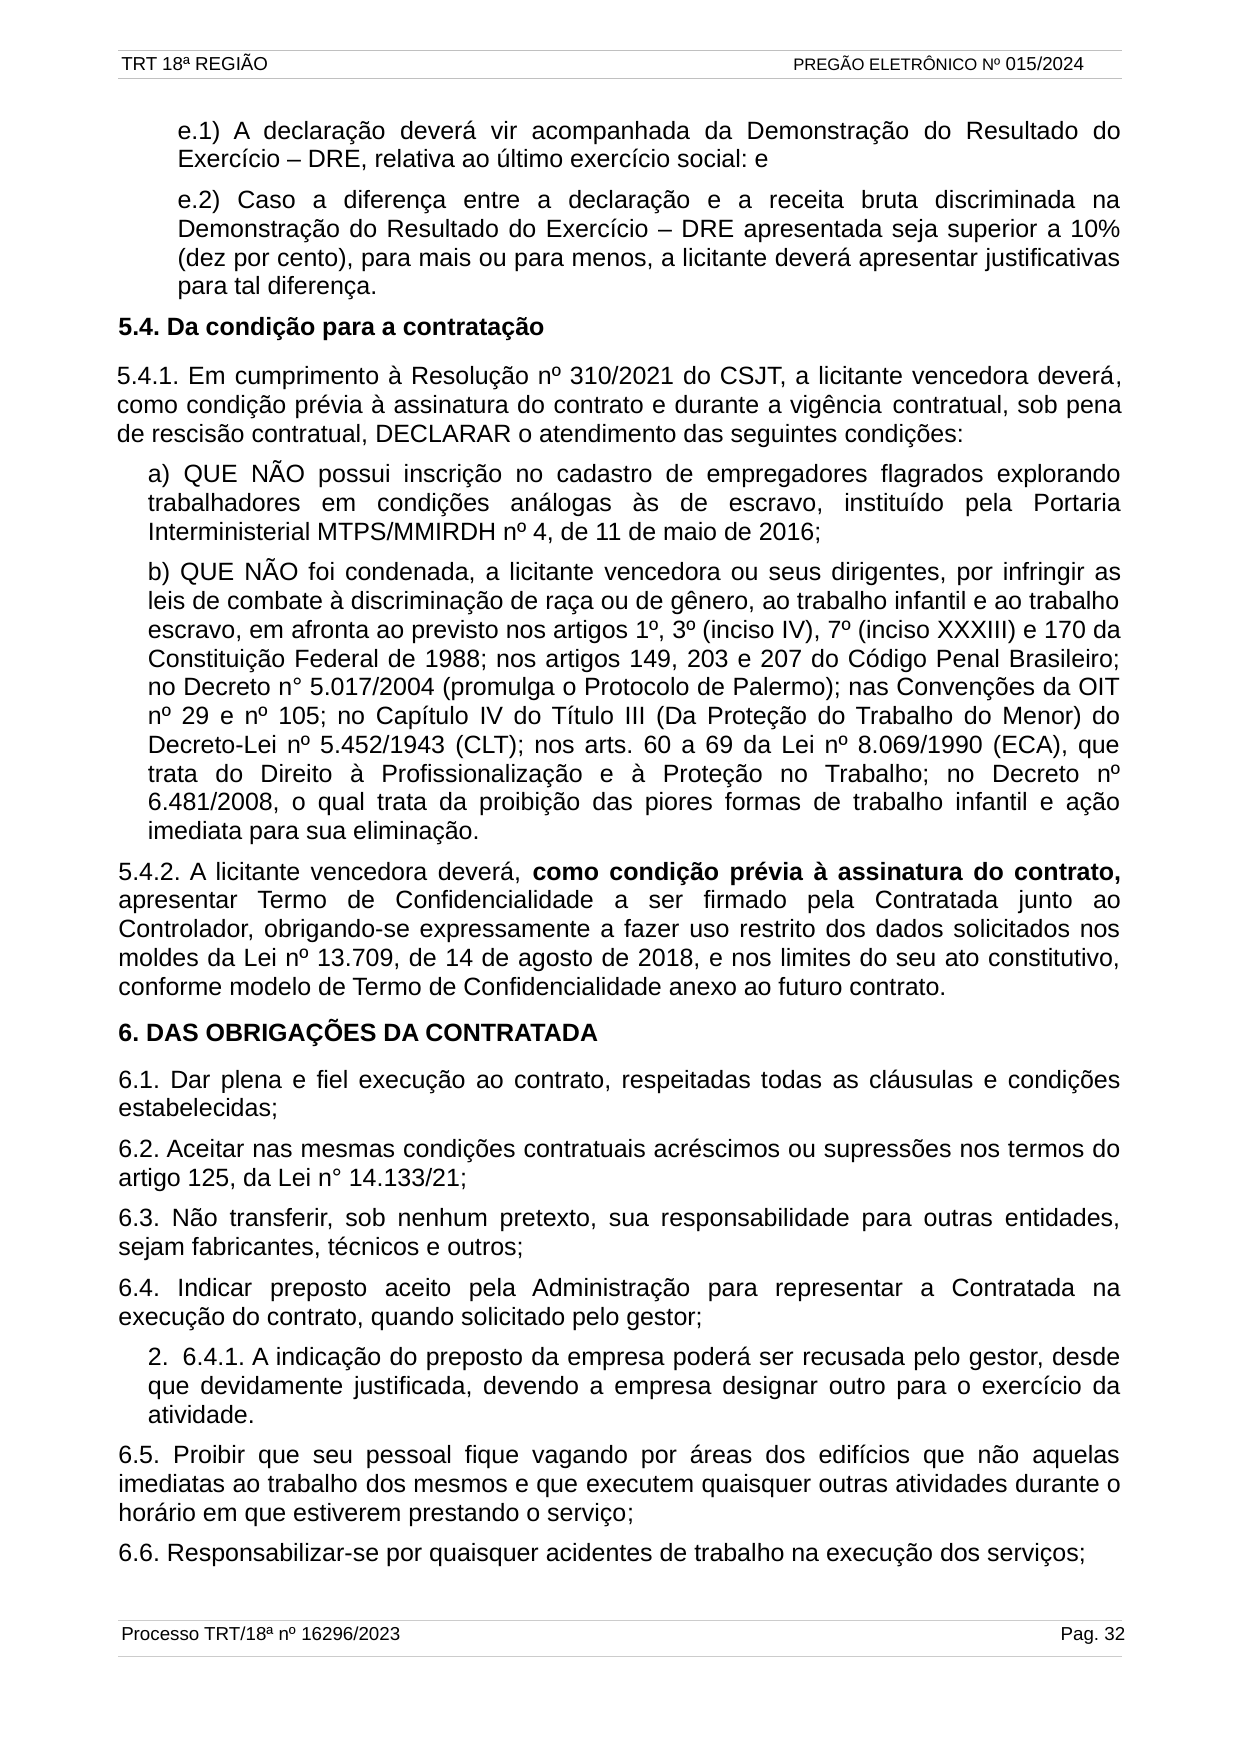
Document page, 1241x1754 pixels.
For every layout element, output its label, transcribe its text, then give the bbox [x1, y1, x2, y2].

text a) QUE NÃO possui inscrição no cadastro de empregadores flagrados explorando trabalhadores em condições análogas às de escravo, instituído pela Portaria Interministerial MTPS/MMIRDH nº 4, de 11 de maio de 2016; [148, 459, 1122, 545]
text 6.3. Não transferir, sob nenhum pretexto, sua responsabilidade para outras entidades, sejam fabricantes, técnicos e outros; [118, 1203, 1122, 1261]
text b) QUE NÃO foi condenada, a licitante vencedora ou seus dirigentes, por infringir as leis de combate à discriminação de raça ou de gênero, ao trabalho infantil e ao trabalho escravo, em afronta ao previsto nos artigos 1º, 3º (inciso IV), 7º (inciso XXXIII) e 170 da Constituição Federal de 1988; nos artigos 149, 203 e 207 do Código Penal Brasileiro; no Decreto n° 5.017/2004 (promulga o Protocolo de Palermo); nas Convenções da OIT nº 29 e nº 105; no Capítulo IV do Título III (Da Proteção do Trabalho do Menor) do Decreto-Lei nº 5.452/1943 (CLT); nos arts. 60 a 69 da Lei nº 8.069/1990 (ECA), que trata do Direito à Profissionalização e à Proteção no Trabalho; no Decreto nº 6.481/2008, o qual trata da proibição das piores formas de trabalho infantil e ação imediata para sua eliminação. [148, 557, 1122, 845]
list 6.4.1. A indicação do preposto da empresa poderá ser recusada pelo gestor, desde que devidamente justificada, devendo a empresa designar outro para o exercício da atividade. [148, 1342, 1122, 1428]
text e.1) A declaração deverá vir acompanhada da Demonstração do Resultado do Exercício – DRE, relativa ao último exercício social: e [177, 116, 1122, 173]
text 5.4.1. Em cumprimento à Resolução nº 310/2021 do CSJT, a licitante vencedora deverá, como condição prévia à assinatura do contrato e durante a vigência contratual, sob pena de rescisão contratual, DECLARAR o atendimento das seguintes condições: [117, 361, 1122, 447]
text 6.6. Responsabilizar-se por quaisquer acidentes de trabalho na execução dos serviços; [118, 1538, 1122, 1567]
text 6. DAS OBRIGAÇÕES DA CONTRATADA [118, 1018, 1122, 1047]
text 6.4. Indicar preposto aceito pela Administração para representar a Contratada na execução do contrato, quando solicitado pelo gestor; [118, 1273, 1122, 1330]
text 6.1. Dar plena e fiel execução ao contrato, respeitadas todas as cláusulas e condições estabelecidas; [118, 1064, 1122, 1122]
text 6.2. Aceitar nas mesmas condições contratuais acréscimos ou supressões nos termos do artigo 125, da Lei n° 14.133/21; [118, 1134, 1122, 1191]
text 5.4. Da condição para a contratação [118, 312, 1122, 341]
text e.2) Caso a diferença entre a declaração e a receita bruta discriminada na Demonstração do Resultado do Exercício – DRE apresentada seja superior a 10% (dez por cento), para mais ou para menos, a licitante deverá apresentar justificativas para tal diferença. [177, 185, 1122, 300]
text 5.4.2. A licitante vencedora deverá, como condição prévia à assinatura do contrato, apresentar Termo de Confidencialidade a ser firmado pela Contratada junto ao Controlador, obrigando-se expressamente a fazer uso restrito dos dados solicitados nos moldes da Lei nº 13.709, de 14 de agosto de 2018, e nos limites do seu ato constitutivo, conforme modelo de Termo de Confidencialidade anexo ao futuro contrato. [118, 857, 1122, 1000]
text 6.5. Proibir que seu pessoal fique vagando por áreas dos edifícios que não aquelas imediatas ao trabalho dos mesmos e que executem quaisquer outras atividades durante o horário em que estiverem prestando o serviço; [118, 1440, 1122, 1526]
